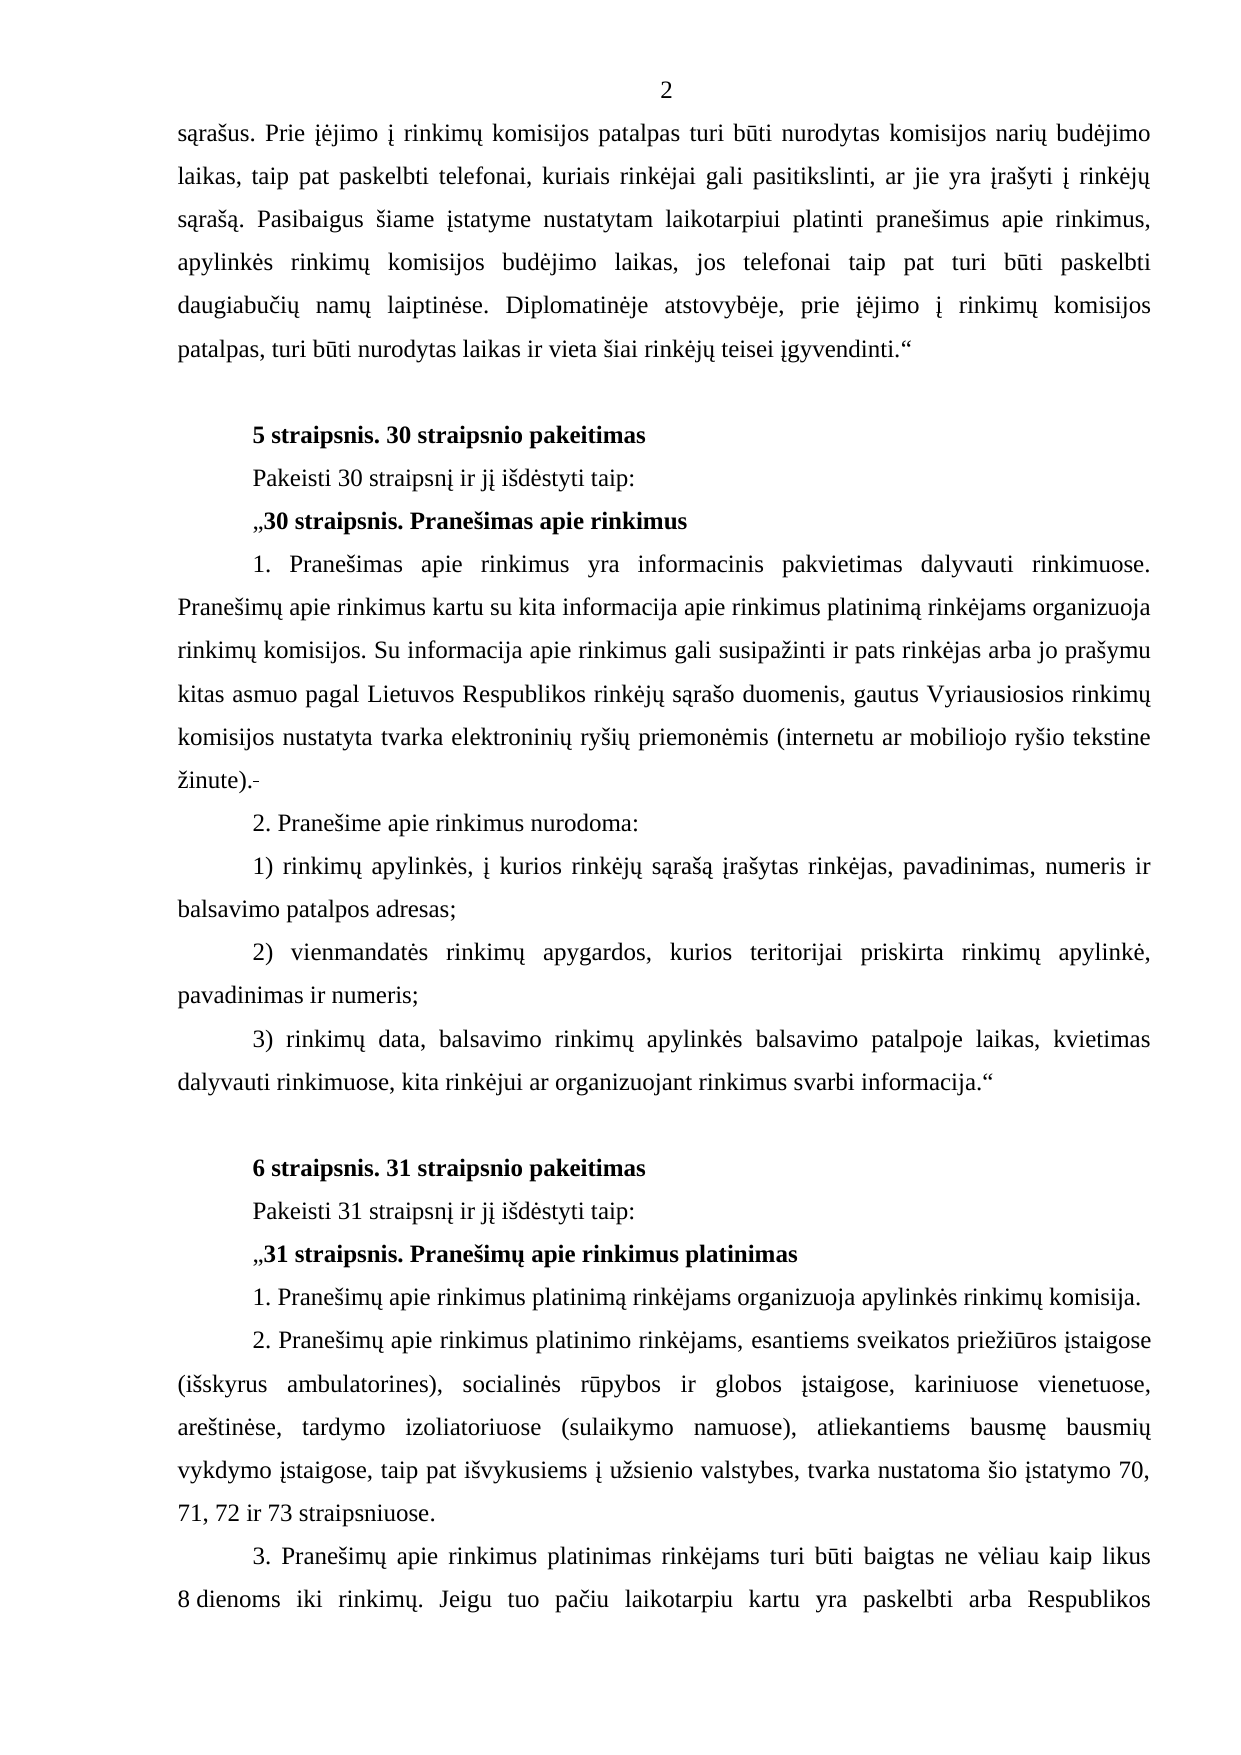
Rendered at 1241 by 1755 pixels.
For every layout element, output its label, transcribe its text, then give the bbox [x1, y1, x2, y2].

text 6 straipsnis. 31 straipsnio pakeitimas [177, 1153, 1152, 1182]
text 1. Pranešimas apie rinkimus yra informacinis pakvietimas dalyvauti rinkimuose. Pranešimų apie rinkimus kartu su kita informacija apie rinkimus platinimą rinkėjams organizuoja rinkimų komisijos. Su informacija apie rinkimus gali susipažinti ir pats rinkėjas arba jo prašymu kitas asmuo pagal Lietuvos Respublikos rinkėjų sąrašo duomenis, gautus Vyriausiosios rinkimų komisijos nustatyta tvarka elektroninių ryšių priemonėmis (internetu ar mobiliojo ryšio tekstine žinute). [177, 549, 1152, 794]
text 5 straipsnis. 30 straipsnio pakeitimas [177, 420, 1152, 449]
text 2) vienmandatės rinkimų apygardos, kurios teritorijai priskirta rinkimų apylinkė, pavadinimas ir numeris; [177, 937, 1152, 1009]
text 2. Pranešime apie rinkimus nurodoma: [177, 808, 1152, 837]
text 1. Pranešimų apie rinkimus platinimą rinkėjams organizuoja apylinkės rinkimų komisija. [177, 1282, 1152, 1311]
text Pakeisti 31 straipsnį ir jį išdėstyti taip: [177, 1196, 1152, 1225]
text 3. Pranešimų apie rinkimus platinimas rinkėjams turi būti baigtas ne vėliau kaip likus 8 dienoms iki rinkimų. Jeigu tuo pačiu laikotarpiu kartu yra paskelbti arba Respublikos [177, 1541, 1152, 1613]
text „30 straipsnis. Pranešimas apie rinkimus [177, 506, 1152, 535]
text sąrašus. Prie įėjimo į rinkimų komisijos patalpas turi būti nurodytas komisijos narių budėjimo laikas, taip pat paskelbti telefonai, kuriais rinkėjai gali pasitikslinti, ar jie yra įrašyti į rinkėjų sąrašą. Pasibaigus šiame įstatyme nustatytam laikotarpiui platinti pranešimus apie rinkimus, apylinkės rinkimų komisijos budėjimo laikas, jos telefonai taip pat turi būti paskelbti daugiabučių namų laiptinėse. Diplomatinėje atstovybėje, prie įėjimo į rinkimų komisijos patalpas, turi būti nurodytas laikas ir vieta šiai rinkėjų teisei įgyvendinti.“ [177, 118, 1152, 362]
text „31 straipsnis. Pranešimų apie rinkimus platinimas [177, 1239, 1152, 1268]
text 2. Pranešimų apie rinkimus platinimo rinkėjams, esantiems sveikatos priežiūros įstaigose (išskyrus ambulatorines), socialinės rūpybos ir globos įstaigose, kariniuose vienetuose, areštinėse, tardymo izoliatoriuose (sulaikymo namuose), atliekantiems bausmę bausmių vykdymo įstaigose, taip pat išvykusiems į užsienio valstybes, tvarka nustatoma šio įstatymo 70, 71, 72 ir 73 straipsniuose. [177, 1326, 1152, 1527]
text Pakeisti 30 straipsnį ir jį išdėstyti taip: [177, 463, 1152, 492]
text 1) rinkimų apylinkės, į kurios rinkėjų sąrašą įrašytas rinkėjas, pavadinimas, numeris ir balsavimo patalpos adresas; [177, 851, 1152, 923]
text 3) rinkimų data, balsavimo rinkimų apylinkės balsavimo patalpoje laikas, kvietimas dalyvauti rinkimuose, kita rinkėjui ar organizuojant rinkimus svarbi informacija.“ [177, 1024, 1152, 1096]
